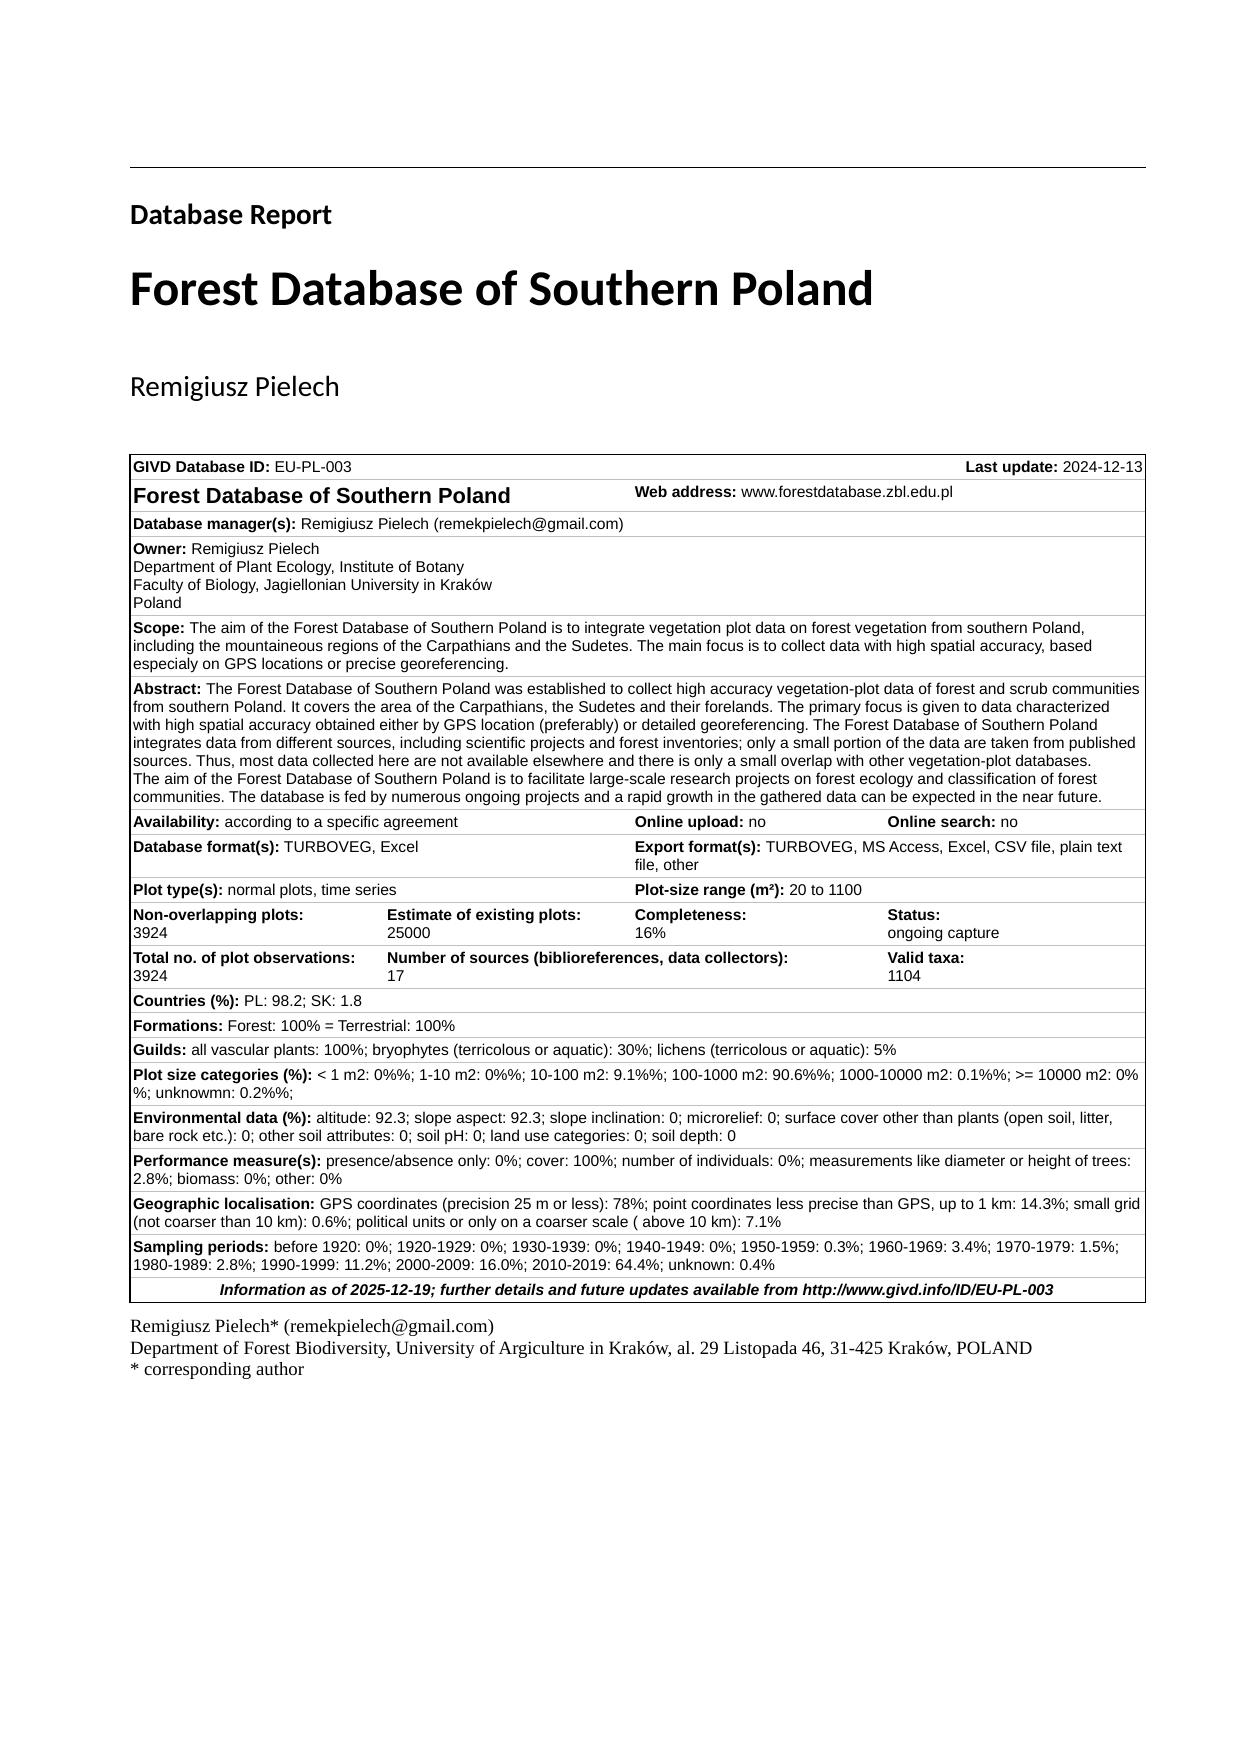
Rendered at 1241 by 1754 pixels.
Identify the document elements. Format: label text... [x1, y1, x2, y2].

text Remigiusz Pielech [130, 368, 1146, 404]
title Forest Database of Southern Poland [130, 257, 1146, 318]
table_cell Plot size categories (%): < 1 m2: 0%%; 1-10 m2: 0%%; 10-100 m2: 9.1%%; 100-1000 m2: 90.6%%; 1000-10000 m2: 0.1%%; >= 10000 m2: 0%%; unknowmn: 0.2%%; [131, 1063, 1145, 1105]
table_cell Estimate of existing plots: 25000 [384, 903, 632, 944]
table_cell Countries (%): PL: 98.2; SK: 1.8 [131, 989, 1145, 1012]
table_cell Availability: according to a specific agreement [131, 810, 632, 834]
table_cell Geographic localisation: GPS coordinates (precision 25 m or less): 78%; point coordinates less precise than GPS, up to 1 km: 14.3%; small grid (not coarser than 10 km): 0.6%; political units or only on a coarser scale ( above 10 km): 7.1% [131, 1192, 1145, 1234]
table_cell Plot type(s): normal plots, time series [131, 878, 632, 902]
table_cell Valid taxa: 1104 [885, 946, 1145, 987]
text Database Report [130, 196, 1146, 232]
table_cell Scope: The aim of the Forest Database of Southern Poland is to integrate vegetation plot data on forest vegetation from southern Poland, including the mountaineous regions of the Carpathians and the Sudetes. The main focus is to collect data with high spatial accuracy, based especialy on GPS locations or precise georeferencing. [131, 616, 1145, 676]
table_cell Number of sources (biblioreferences, data collectors): 17 [384, 946, 884, 987]
table_cell Export format(s): TURBOVEG, MS Access, Excel, CSV file, plain text file, other [632, 835, 1145, 877]
table_cell Sampling periods: before 1920: 0%; 1920-1929: 0%; 1930-1939: 0%; 1940-1949: 0%; 1950-1959: 0.3%; 1960-1969: 3.4%; 1970-1979: 1.5%; 1980-1989: 2.8%; 1990-1999: 11.2%; 2000-2009: 16.0%; 2010-2019: 64.4%; unknown: 0.4% [131, 1235, 1145, 1277]
table_cell Plot-size range (m²): 20 to 1100 [632, 878, 1145, 902]
table_cell Total no. of plot observations: 3924 [131, 946, 384, 987]
table_cell Status: ongoing capture [885, 903, 1145, 944]
text Remigiusz Pielech* (remekpielech@gmail.com) Department of Forest Biodiversity, University of Argiculture in Kraków, al. 29 Listopada 46, 31-425 Kraków, POLAND * corresponding author [130, 1315, 1146, 1380]
table_cell Online upload: no [632, 810, 884, 834]
table_cell Guilds: all vascular plants: 100%; bryophytes (terricolous or aquatic): 30%; lichens (terricolous or aquatic): 5% [131, 1038, 1145, 1062]
table_cell Information as of 2025-12-19; further details and future updates available from http://www.givd.info/ID/EU-PL-003 [131, 1278, 1145, 1302]
table_header Last update: 2024-12-13 [944, 455, 1145, 479]
table_cell Database manager(s): Remigiusz Pielech (remekpielech@gmail.com) [131, 512, 1145, 536]
table_cell Environmental data (%): altitude: 92.3; slope aspect: 92.3; slope inclination: 0; microrelief: 0; surface cover other than plants (open soil, litter, bare rock etc.): 0; other soil attributes: 0; soil pH: 0; land use categories: 0; soil depth: 0 [131, 1106, 1145, 1148]
table_cell Online search: no [885, 810, 1145, 834]
table_cell Completeness: 16% [632, 903, 884, 944]
table_cell Abstract: The Forest Database of Southern Poland was established to collect high accuracy vegetation-plot data of forest and scrub communities from southern Poland. It covers the area of the Carpathians, the Sudetes and their forelands. The primary focus is given to data characterized with high spatial accuracy obtained either by GPS location (preferably) or detailed georeferencing. The Forest Database of Southern Poland integrates data from different sources, including scientific projects and forest inventories; only a small portion of the data are taken from published sources. Thus, most data collected here are not available elsewhere and there is only a small overlap with other vegetation-plot databases. The aim of the Forest Database of Southern Poland is to facilitate large-scale research projects on forest ecology and classification of forest communities. The database is fed by numerous ongoing projects and a rapid growth in the gathered data can be expected in the near future. [131, 677, 1145, 809]
table_cell Web address: www.forestdatabase.zbl.edu.pl [632, 480, 1145, 511]
table_cell Database format(s): TURBOVEG, Excel [131, 835, 632, 877]
table_cell Non-overlapping plots: 3924 [131, 903, 384, 944]
table_cell Formations: Forest: 100% = Terrestrial: 100% [131, 1013, 1145, 1037]
table_cell Forest Database of Southern Poland [131, 480, 632, 511]
table_cell Owner: Remigiusz Pielech Department of Plant Ecology, Institute of Botany Faculty of Biology, Jagiellonian University in Kraków Poland [131, 537, 1145, 615]
table_cell Performance measure(s): presence/absence only: 0%; cover: 100%; number of individuals: 0%; measurements like diameter or height of trees: 2.8%; biomass: 0%; other: 0% [131, 1149, 1145, 1191]
table_header GIVD Database ID: EU-PL-003 [131, 455, 944, 479]
